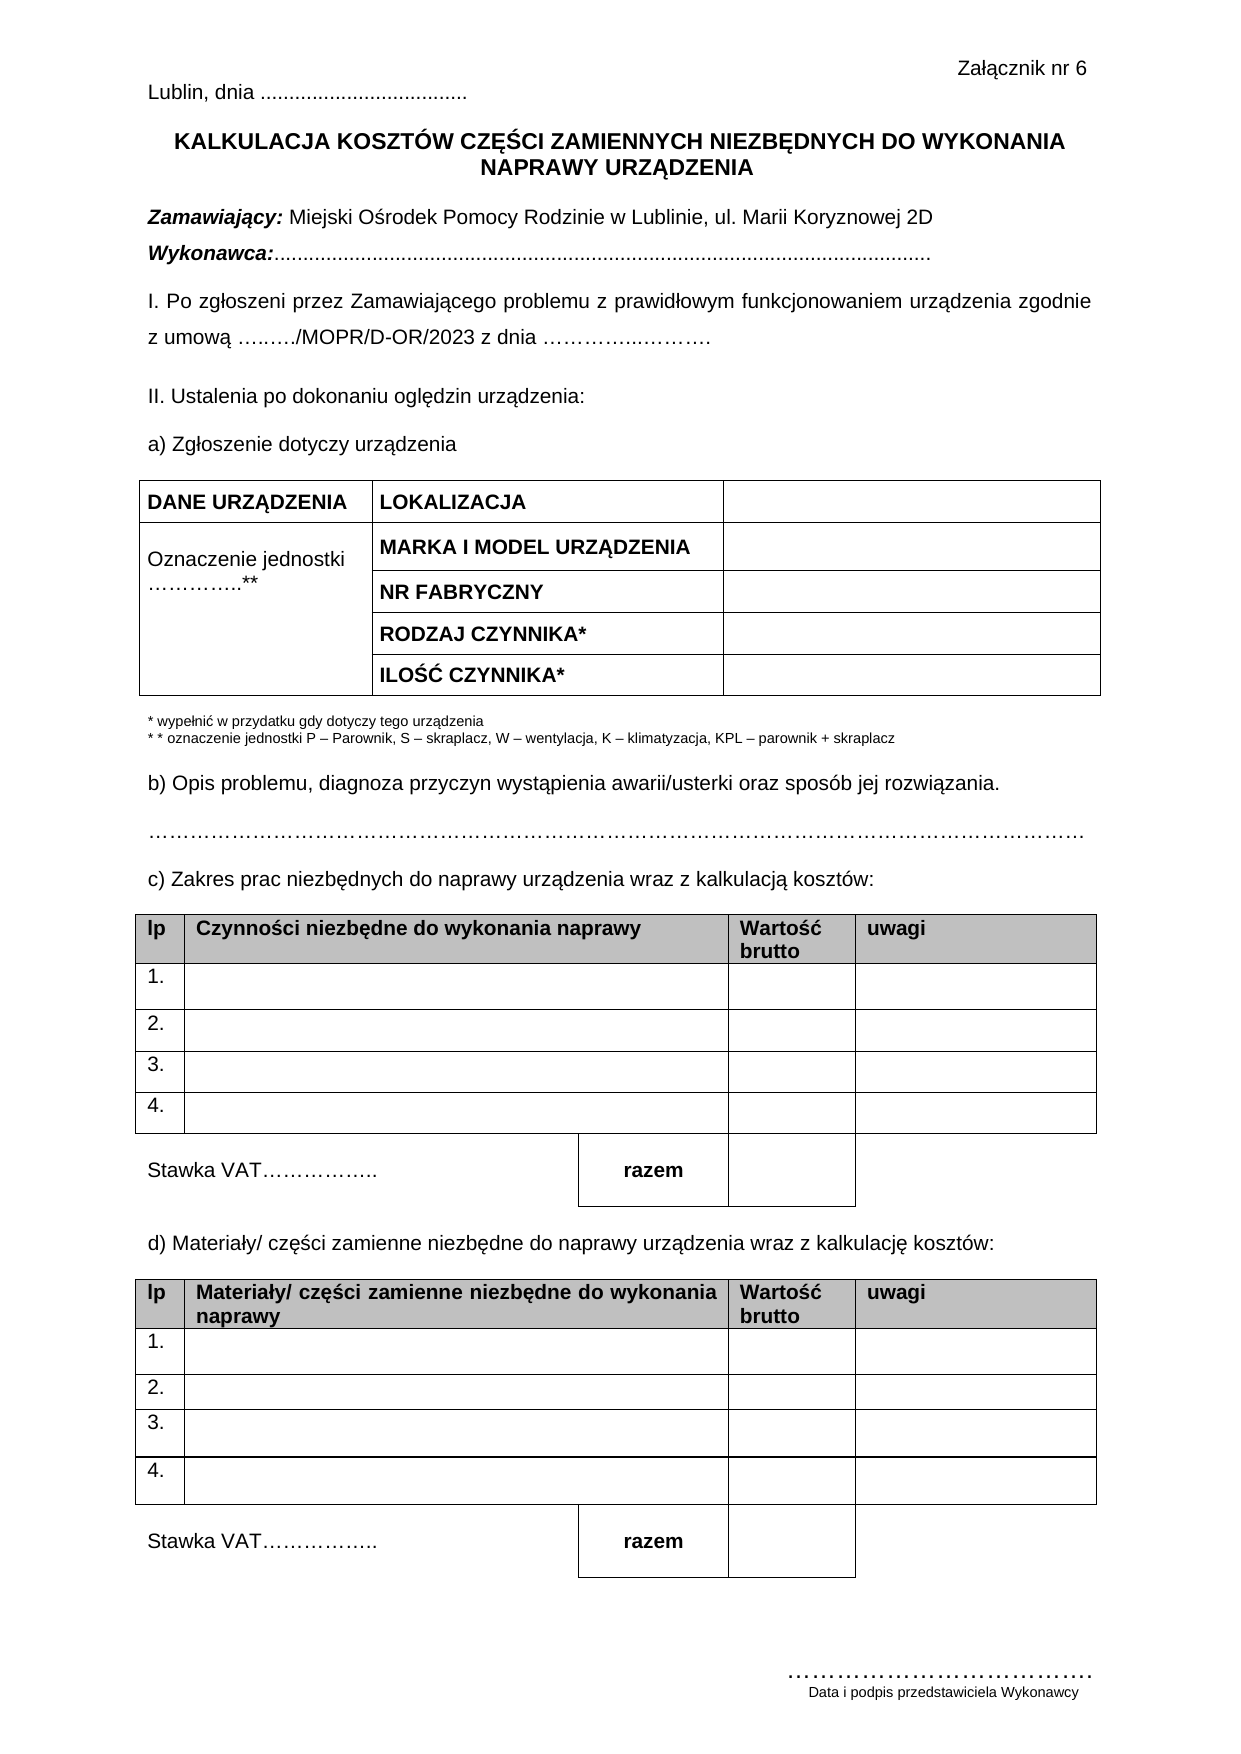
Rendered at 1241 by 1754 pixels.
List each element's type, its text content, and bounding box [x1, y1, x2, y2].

table_cell [185, 964, 728, 1009]
table_cell 1. [136, 1329, 184, 1374]
table_cell [856, 1410, 1096, 1456]
text ……………………………………………………………………………………………………………………… [148, 818, 1093, 842]
text a) Zgłoszenie dotyczy urządzenia [148, 432, 1093, 456]
table_cell [729, 1410, 855, 1456]
table_cell Stawka VAT…………….. [136, 1134, 578, 1206]
table_cell [729, 1329, 855, 1374]
table_cell [724, 655, 1100, 695]
text b) Opis problemu, diagnoza przyczyn wystąpienia awarii/usterki oraz sposób jej rozwiązania. [148, 771, 1093, 794]
table_cell [729, 1375, 855, 1409]
table_cell [856, 1458, 1096, 1504]
table_cell 2. [136, 1375, 184, 1409]
table_cell razem [579, 1505, 728, 1577]
table_cell MARKA I MODEL URZĄDZENIA [373, 523, 723, 570]
table_header [724, 481, 1100, 522]
text * wypełnić w przydatku gdy dotyczy tego urządzenia [148, 713, 1093, 730]
table_cell [724, 613, 1100, 654]
table_cell [729, 1134, 855, 1206]
table_header Wartość brutto [729, 1280, 855, 1328]
table_header LOKALIZACJA [373, 481, 723, 522]
text Zamawiający: Miejski Ośrodek Pomocy Rodzinie w Lublinie, ul. Marii Koryznowej 2D [148, 205, 1093, 229]
table_cell [856, 1093, 1096, 1133]
table_cell razem [579, 1134, 728, 1206]
text c) Zakres prac niezbędnych do naprawy urządzenia wraz z kalkulacją kosztów: [148, 866, 1093, 890]
text Data i podpis przedstawiciela Wykonawcy [148, 1683, 1093, 1700]
table_header Materiały/ części zamienne niezbędne do wykonania naprawy [185, 1280, 728, 1328]
table_cell [185, 1329, 728, 1374]
text KALKULACJA KOSZTÓW CZĘŚCI ZAMIENNYCH NIEZBĘDNYCH DO WYKONANIA NAPRAWY URZĄDZENIA [148, 128, 1093, 181]
table_cell [185, 1052, 728, 1092]
table_cell [856, 1052, 1096, 1092]
table_cell 2. [136, 1010, 184, 1051]
table_cell NR FABRYCZNY [373, 571, 723, 612]
table_cell [185, 1375, 728, 1409]
table_cell [729, 1010, 855, 1051]
table_cell ILOŚĆ CZYNNIKA* [373, 655, 723, 695]
text ………………………………. [148, 1654, 1093, 1683]
text Załącznik nr 6 [148, 56, 1093, 80]
table_cell [729, 1505, 855, 1577]
table_cell Oznaczenie jednostki …………..** [140, 523, 372, 695]
table_cell [185, 1010, 728, 1051]
table_cell 1. [136, 964, 184, 1009]
table_cell Stawka VAT…………….. [136, 1505, 578, 1577]
text Wykonawca:.................................................................................................................. [148, 241, 1093, 264]
table_cell [724, 571, 1100, 612]
text II. Ustalenia po dokonaniu oględzin urządzenia: [148, 384, 1093, 408]
table_cell [729, 1093, 855, 1133]
table_cell [729, 964, 855, 1009]
table_header lp [136, 1280, 184, 1328]
table_cell [856, 1134, 1096, 1206]
table_cell [729, 1052, 855, 1092]
text * * oznaczenie jednostki P – Parownik, S – skraplacz, W – wentylacja, K – klimatyzacja, KPL – parownik + skraplacz [148, 730, 1093, 747]
table_cell 4. [136, 1458, 184, 1504]
table_cell [856, 1329, 1096, 1374]
table_header Czynności niezbędne do wykonania naprawy [185, 915, 728, 963]
table_header uwagi [856, 1280, 1096, 1328]
table_cell [724, 523, 1100, 570]
table_cell [856, 964, 1096, 1009]
table_cell [185, 1458, 728, 1504]
table_header lp [136, 915, 184, 963]
table_header Wartość brutto [729, 915, 855, 963]
table_cell [185, 1093, 728, 1133]
table_cell [856, 1505, 1096, 1577]
table_header DANE URZĄDZENIA [140, 481, 372, 522]
table_cell [185, 1410, 728, 1456]
table_cell 4. [136, 1093, 184, 1133]
table_header uwagi [856, 915, 1096, 963]
text I. Po zgłoszeni przez Zamawiającego problemu z prawidłowym funkcjonowaniem urządzenia zgodnie z umową …..…./MOPR/D-OR/2023 z dnia …………...………. [148, 288, 1093, 348]
table_cell [729, 1458, 855, 1504]
table_cell [856, 1375, 1096, 1409]
table_cell 3. [136, 1410, 184, 1456]
text d) Materiały/ części zamienne niezbędne do naprawy urządzenia wraz z kalkulację kosztów: [148, 1231, 1093, 1255]
table_cell RODZAJ CZYNNIKA* [373, 613, 723, 654]
text Lublin, dnia .................................... [148, 80, 1093, 104]
table_cell 3. [136, 1052, 184, 1092]
table_cell [856, 1010, 1096, 1051]
